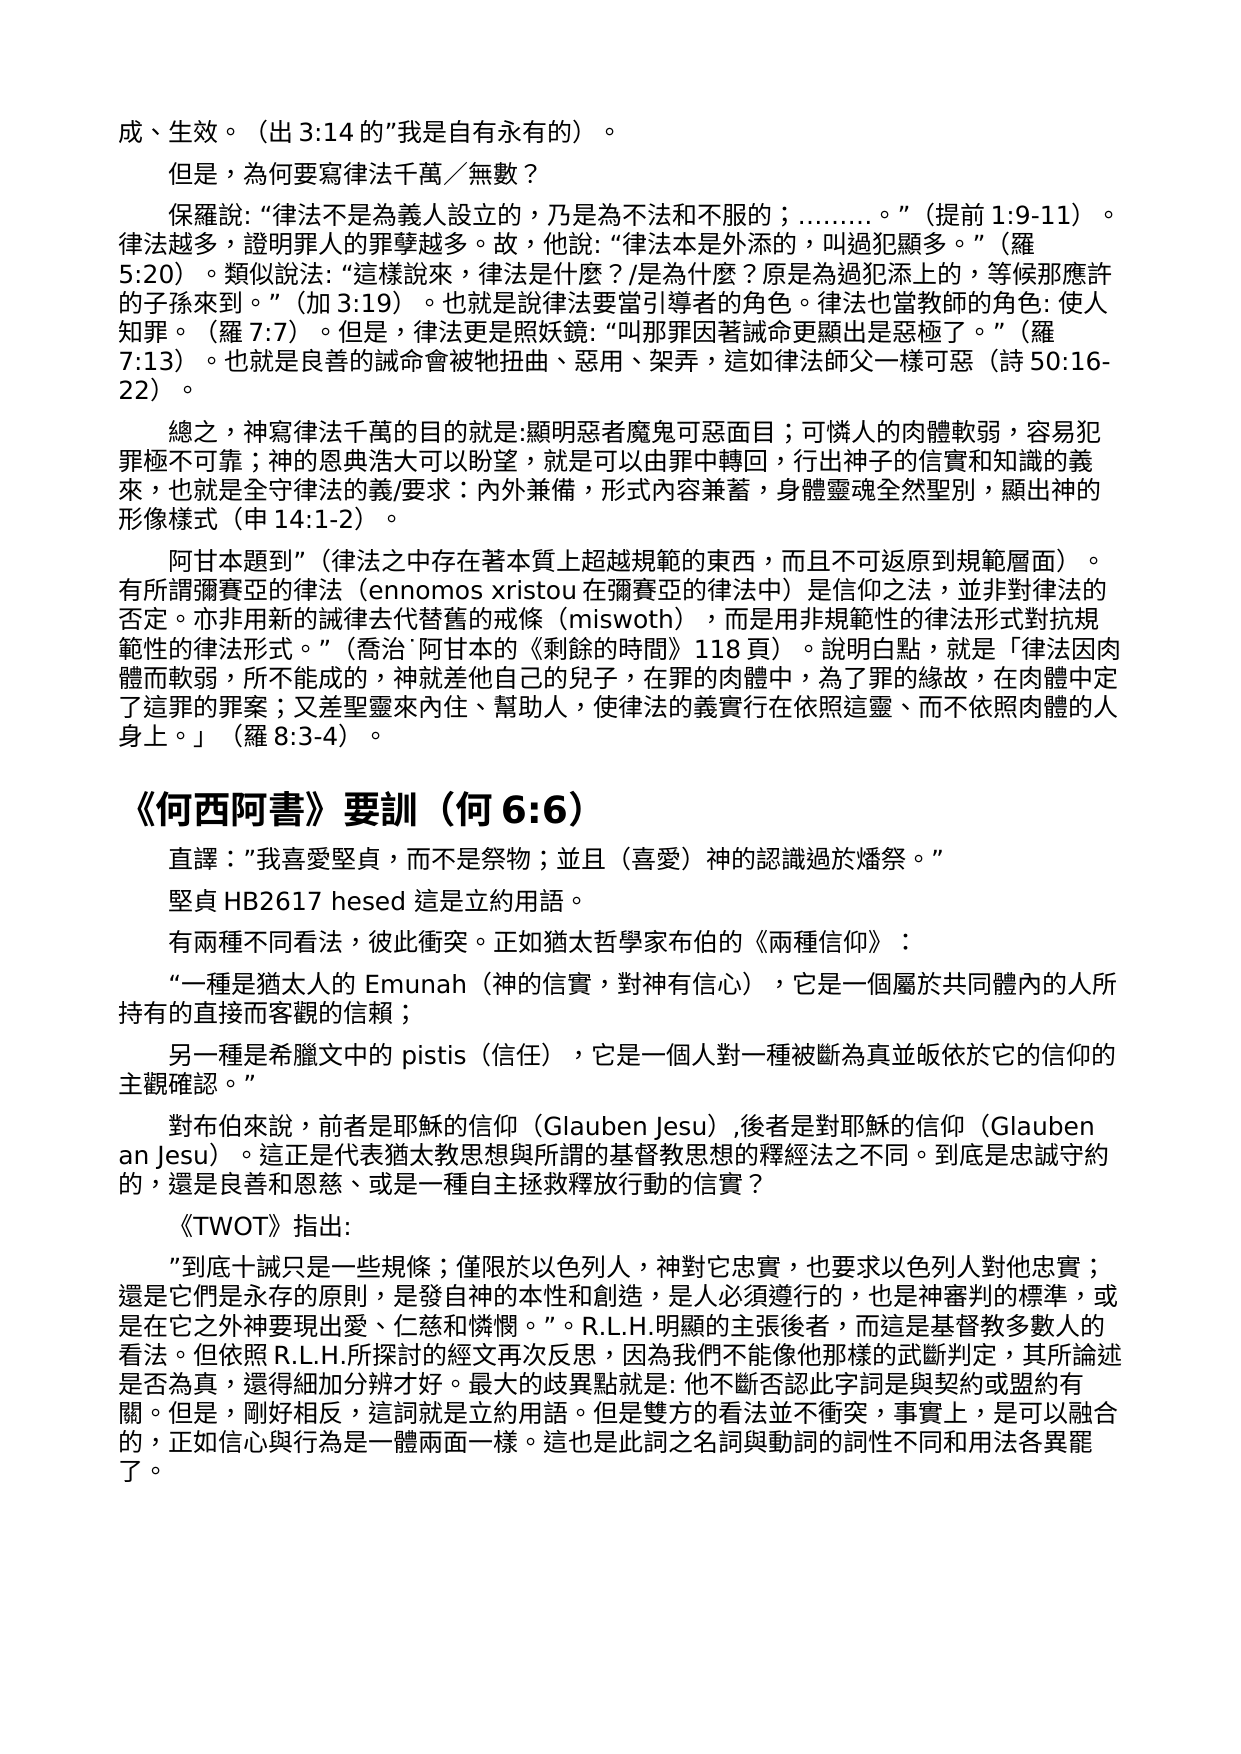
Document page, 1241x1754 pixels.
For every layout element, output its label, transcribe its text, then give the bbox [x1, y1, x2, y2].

text 直譯：”我喜愛堅貞，而不是祭物；並且（喜愛）神的認識過於燔祭。” [118, 845, 1122, 874]
text 阿甘本題到”（律法之中存在著本質上超越規範的東西，而且不可返原到規範層面）。有所謂彌賽亞的律法（ennomos xristou在彌賽亞的律法中）是信仰之法，並非對律法的否定。亦非用新的誡律去代替舊的戒條（miswoth），而是用非規範性的律法形式對抗規範性的律法形式。”（喬治˙阿甘本的《剩餘的時間》118頁）。說明白點，就是「律法因肉體而軟弱，所不能成的，神就差他自己的兒子，在罪的肉體中，為了罪的緣故，在肉體中定了這罪的罪案；又差聖靈來內住、幫助人，使律法的義實行在依照這靈、而不依照肉體的人身上。」（羅8:3-4）。 [118, 547, 1122, 751]
text 但是，為何要寫律法千萬／無數？ [118, 160, 1122, 189]
text 保羅說: “律法不是為義人設立的，乃是為不法和不服的；………。”（提前1:9-11）。律法越多，證明罪人的罪孽越多。故，他說: “律法本是外添的，叫過犯顯多。”（羅5:20）。類似說法: “這樣說來，律法是什麼？/是為什麼？原是為過犯添上的，等候那應許的子孫來到。”（加3:19）。也就是說律法要當引導者的角色。律法也當教師的角色: 使人知罪。（羅7:7）。但是，律法更是照妖鏡: “叫那罪因著誡命更顯出是惡極了。”（羅7:13）。也就是良善的誡命會被牠扭曲、惡用、架弄，這如律法師父一樣可惡（詩50:16-22）。 [118, 201, 1122, 406]
text “一種是猶太人的 Emunah（神的信實，對神有信心），它是一個屬於共同體內的人所持有的直接而客觀的信賴； [118, 970, 1122, 1028]
text 《TWOT》指出: [118, 1212, 1122, 1241]
text 有兩種不同看法，彼此衝突。正如猶太哲學家布伯的《兩種信仰》： [118, 928, 1122, 958]
text 堅貞HB2617 hesed 這是立約用語。 [118, 887, 1122, 916]
subtitle 《何西阿書》要訓（何6:6） [118, 789, 1122, 833]
text 成、生效。（出3:14的”我是自有永有的）。 [118, 118, 1122, 147]
text 總之，神寫律法千萬的目的就是:顯明惡者魔鬼可惡面目；可憐人的肉體軟弱，容易犯罪極不可靠；神的恩典浩大可以盼望，就是可以由罪中轉回，行出神子的信實和知識的義來，也就是全守律法的義/要求：內外兼備，形式內容兼蓄，身體靈魂全然聖別，顯出神的形像樣式（申14:1-2）。 [118, 418, 1122, 535]
text ”到底十誡只是一些規條；僅限於以色列人，神對它忠實，也要求以色列人對他忠實；還是它們是永存的原則，是發自神的本性和創造，是人必須遵行的，也是神審判的標準，或是在它之外神要現出愛、仁慈和憐憫。”。R.L.H.明顯的主張後者，而這是基督教多數人的看法。但依照R.L.H.所探討的經文再次反思，因為我們不能像他那樣的武斷判定，其所論述是否為真，還得細加分辨才好。最大的歧異點就是: 他不斷否認此字詞是與契約或盟約有關。但是，剛好相反，這詞就是立約用語。但是雙方的看法並不衝突，事實上，是可以融合的，正如信心與行為是一體兩面一樣。這也是此詞之名詞與動詞的詞性不同和用法各異罷了。 [118, 1253, 1122, 1487]
text 對布伯來說，前者是耶穌的信仰（Glauben Jesu）,後者是對耶穌的信仰（Glauben an Jesu）。這正是代表猶太教思想與所謂的基督教思想的釋經法之不同。到底是忠誠守約的，還是良善和恩慈、或是一種自主拯救釋放行動的信實？ [118, 1112, 1122, 1199]
text 另一種是希臘文中的 pistis（信任），它是一個人對一種被斷為真並皈依於它的信仰的主觀確認。” [118, 1041, 1122, 1099]
